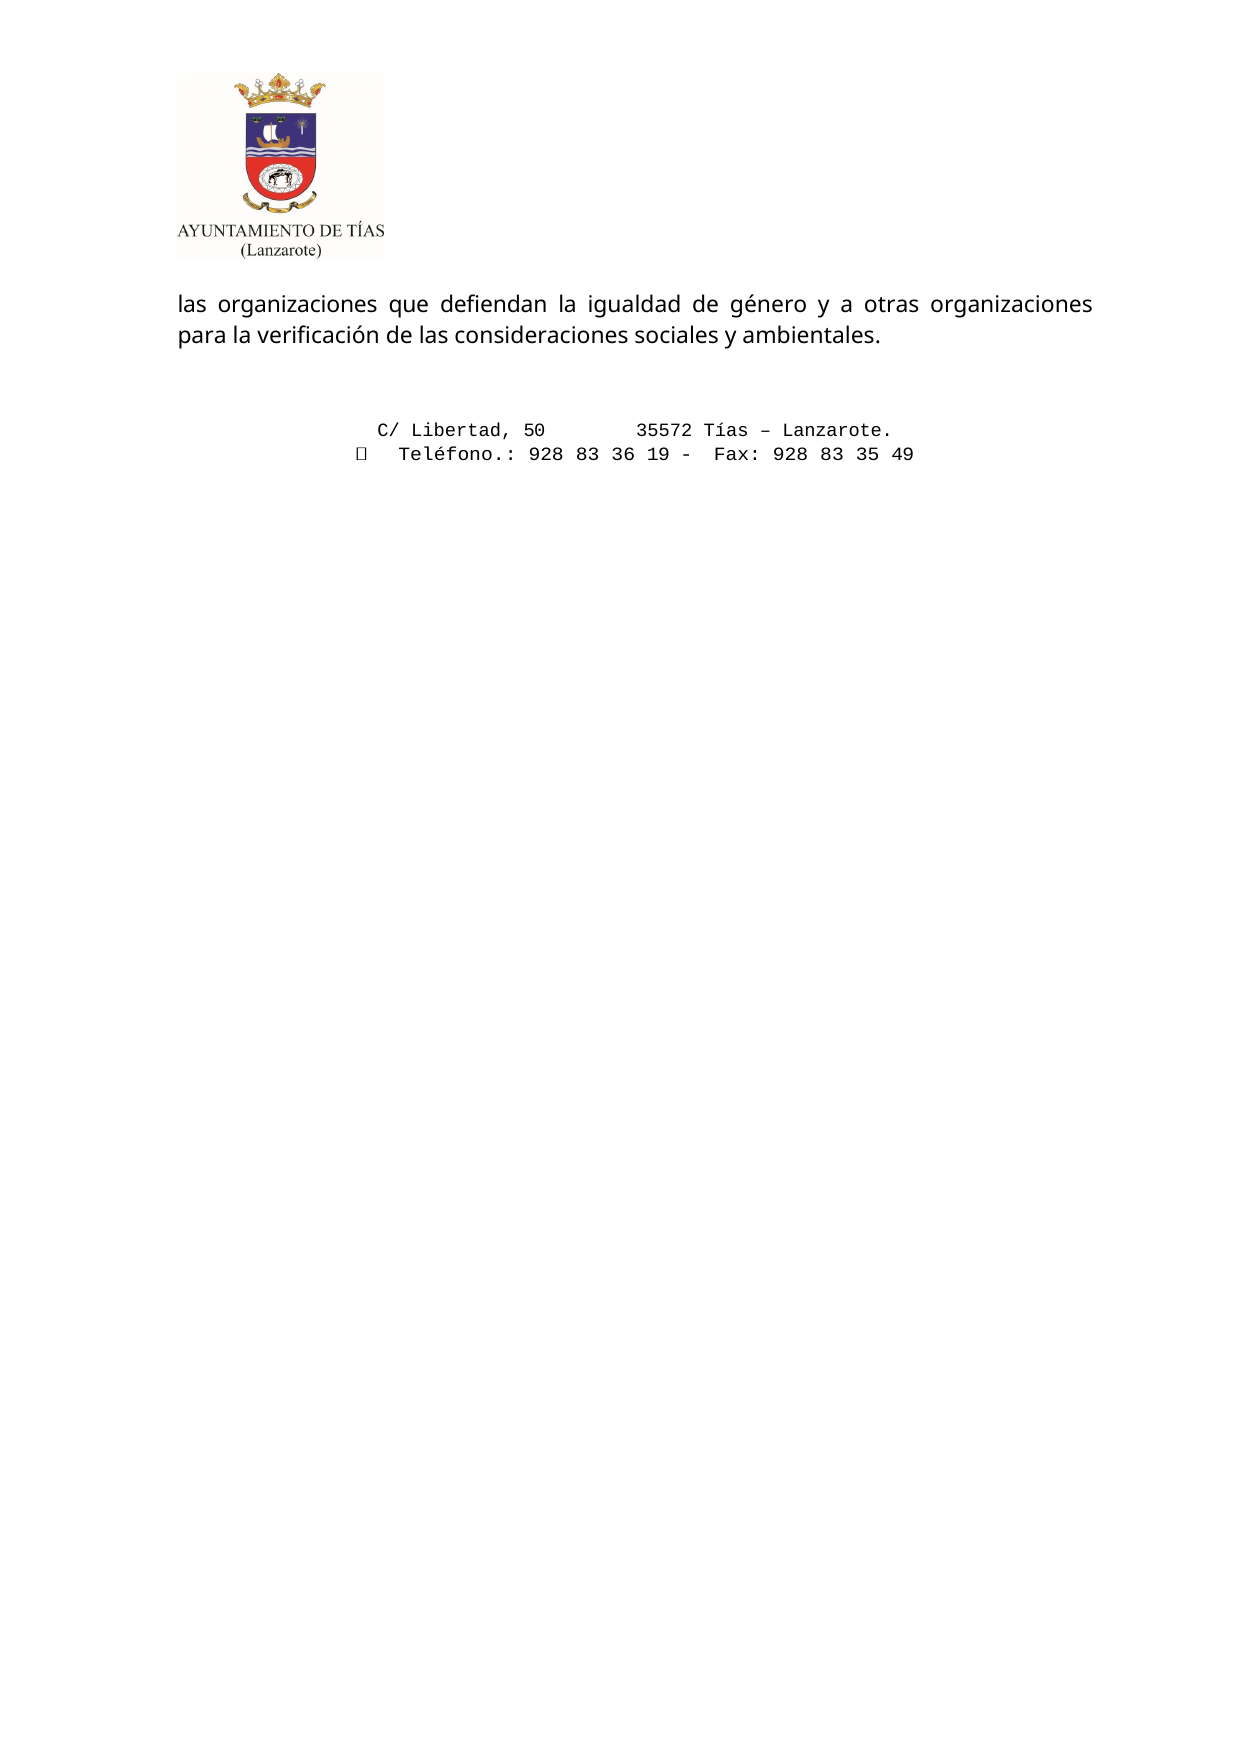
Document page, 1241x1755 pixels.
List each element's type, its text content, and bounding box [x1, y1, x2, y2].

text C/ Libertad, 50 35572 Tías – Lanzarote. [147, 421, 1123, 442]
text También podrá requerir informe a las organizaciones sociales de usuarios destinatarios de la prestación, a las organizaciones representativas del ámbito de actividad al que corresponda el objeto del contrato, a las organizaciones sindicales, a las organizaciones que defiendan la igualdad de género y a otras organizaciones para la verificación de las consideraciones sociales y ambientales. [177, 288, 1094, 351]
text 🕿 Teléfono.: 928 83 36 19 - Fax: 928 83 35 49 [147, 442, 1123, 466]
